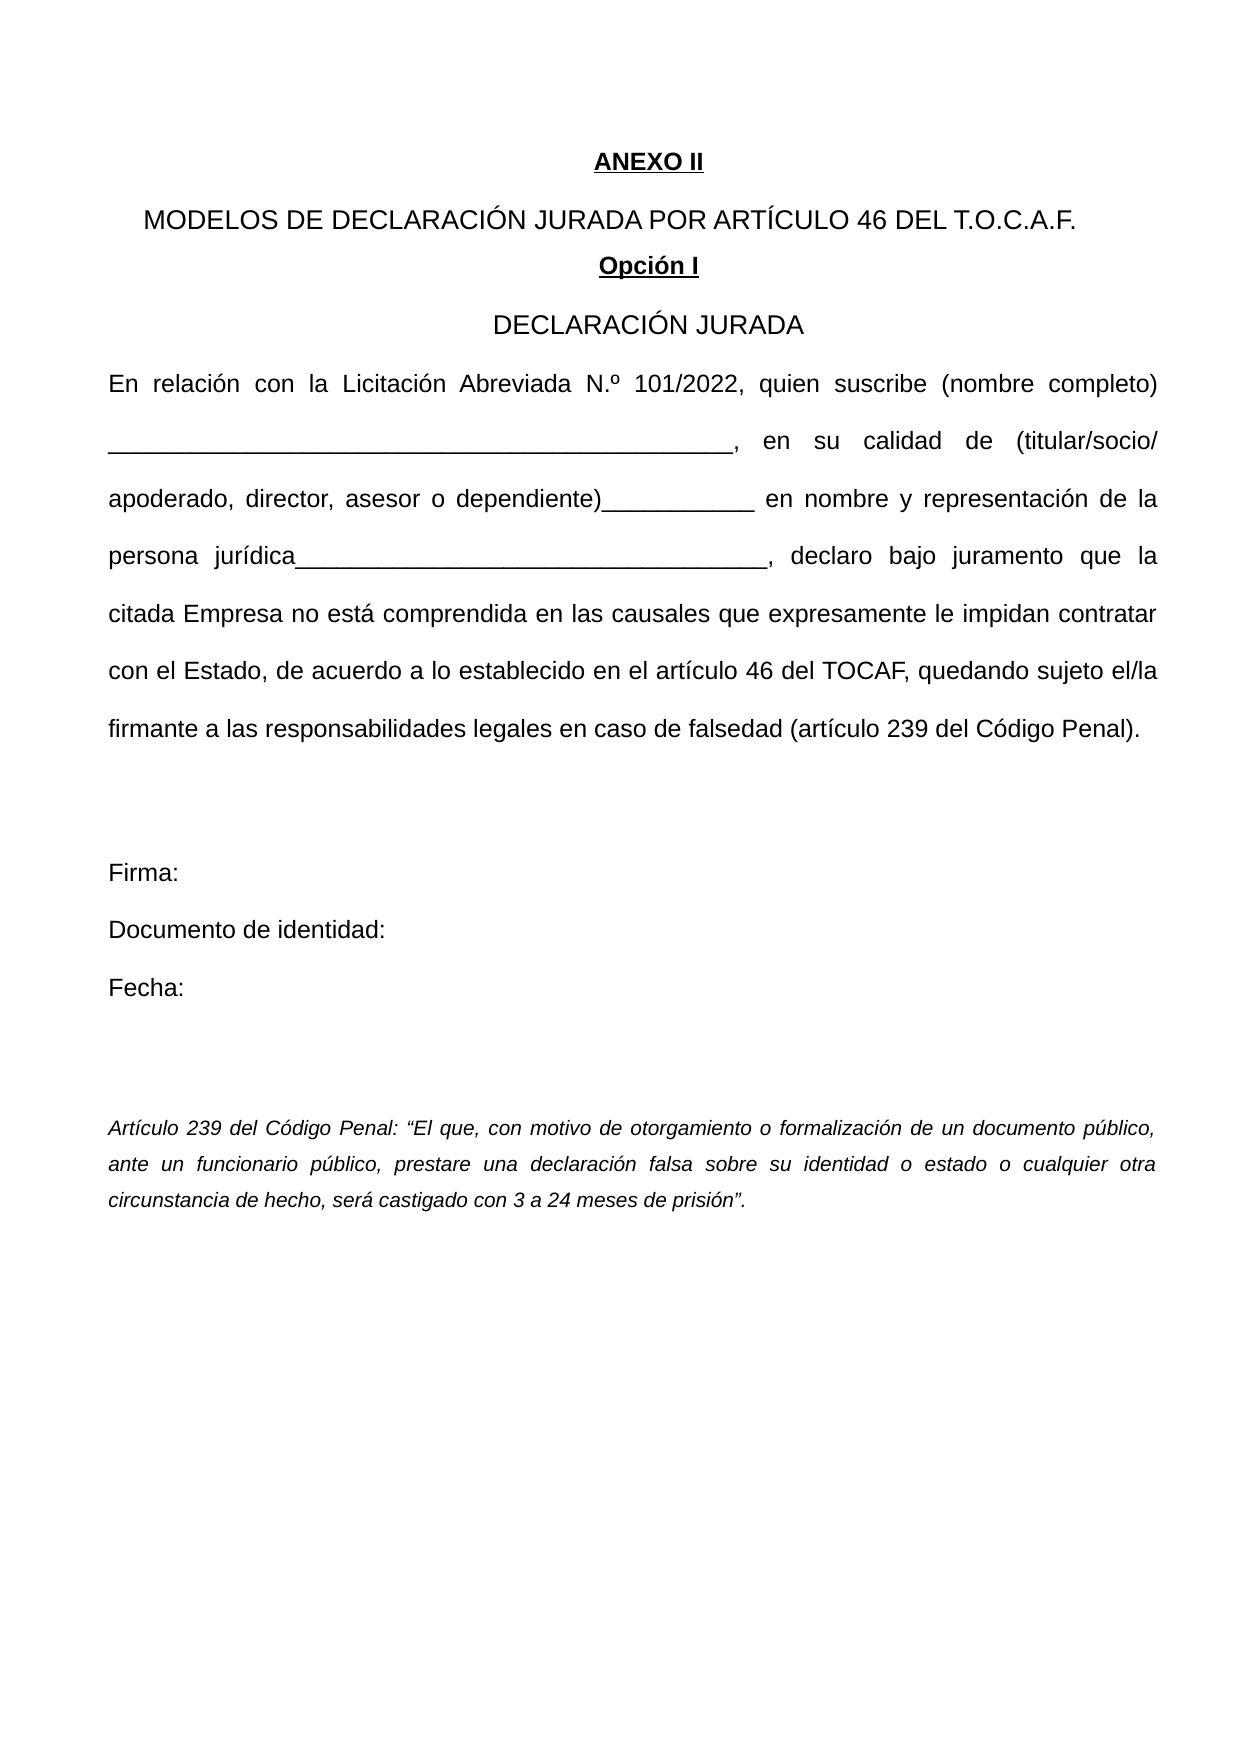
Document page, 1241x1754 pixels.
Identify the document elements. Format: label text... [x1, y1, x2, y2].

subtitle MODELOS DE DECLARACIÓN JURADA POR ARTÍCULO 46 DEL T.O.C.A.F. [61, 204, 1159, 236]
text Fecha: [108, 972, 1159, 1001]
text En relación con la Licitación Abreviada N.º 101/2022, quien suscribe (nombre completo) _____________________________________________, en su calidad de (titular/socio/ apoderado, director, asesor o dependiente)___________ en nombre y representación de la persona jurídica__________________________________, declaro bajo juramento que la citada Empresa no está comprendida en las causales que expresamente le impidan contratar con el Estado, de acuerdo a lo establecido en el artículo 46 del TOCAF, quedando sujeto el/la firmante a las responsabilidades legales en caso de falsedad (artículo 239 del Código Penal). [108, 369, 1159, 742]
text Firma: [108, 857, 1159, 886]
text DECLARACIÓN JURADA [137, 309, 1159, 340]
text Opción I [137, 251, 1159, 280]
text Artículo 239 del Código Penal: “El que, con motivo de otorgamiento o formalización de un documento público, ante un funcionario público, prestare una declaración falsa sobre su identidad o estado o cualquier otra circunstancia de hecho, será castigado con 3 a 24 meses de prisión”. [108, 1116, 1159, 1212]
subtitle ANEXO II [137, 147, 1159, 176]
text Documento de identidad: [108, 915, 1159, 944]
